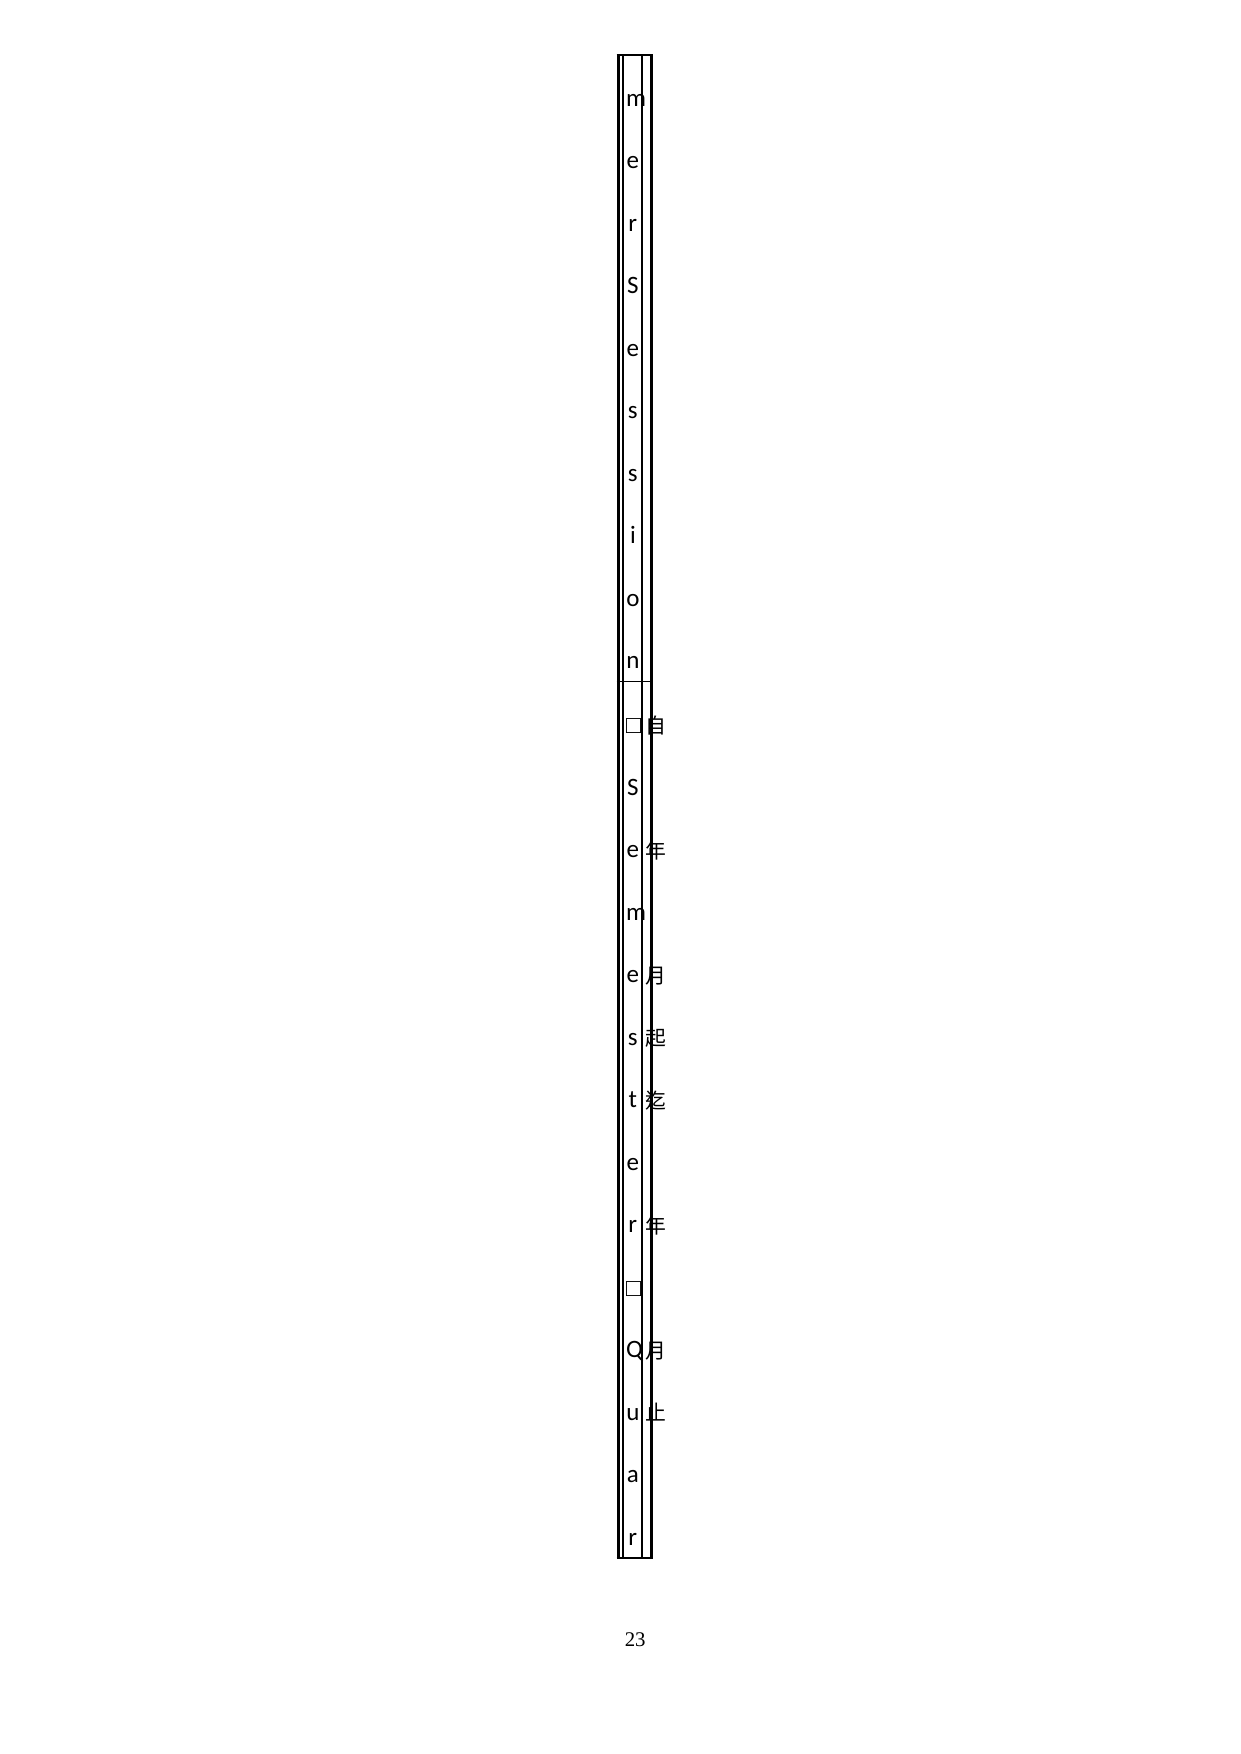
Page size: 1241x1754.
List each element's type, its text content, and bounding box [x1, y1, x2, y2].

table_cell 自 年 月起迄 年 月止 [643, 56, 650, 681]
table_cell 自 年 月起迄 年 月止 [643, 682, 650, 1557]
table_cell □Semester □Quarter □Summer Session [624, 682, 641, 1557]
table_cell □Semester □Quarter □Summer Session [624, 56, 641, 681]
